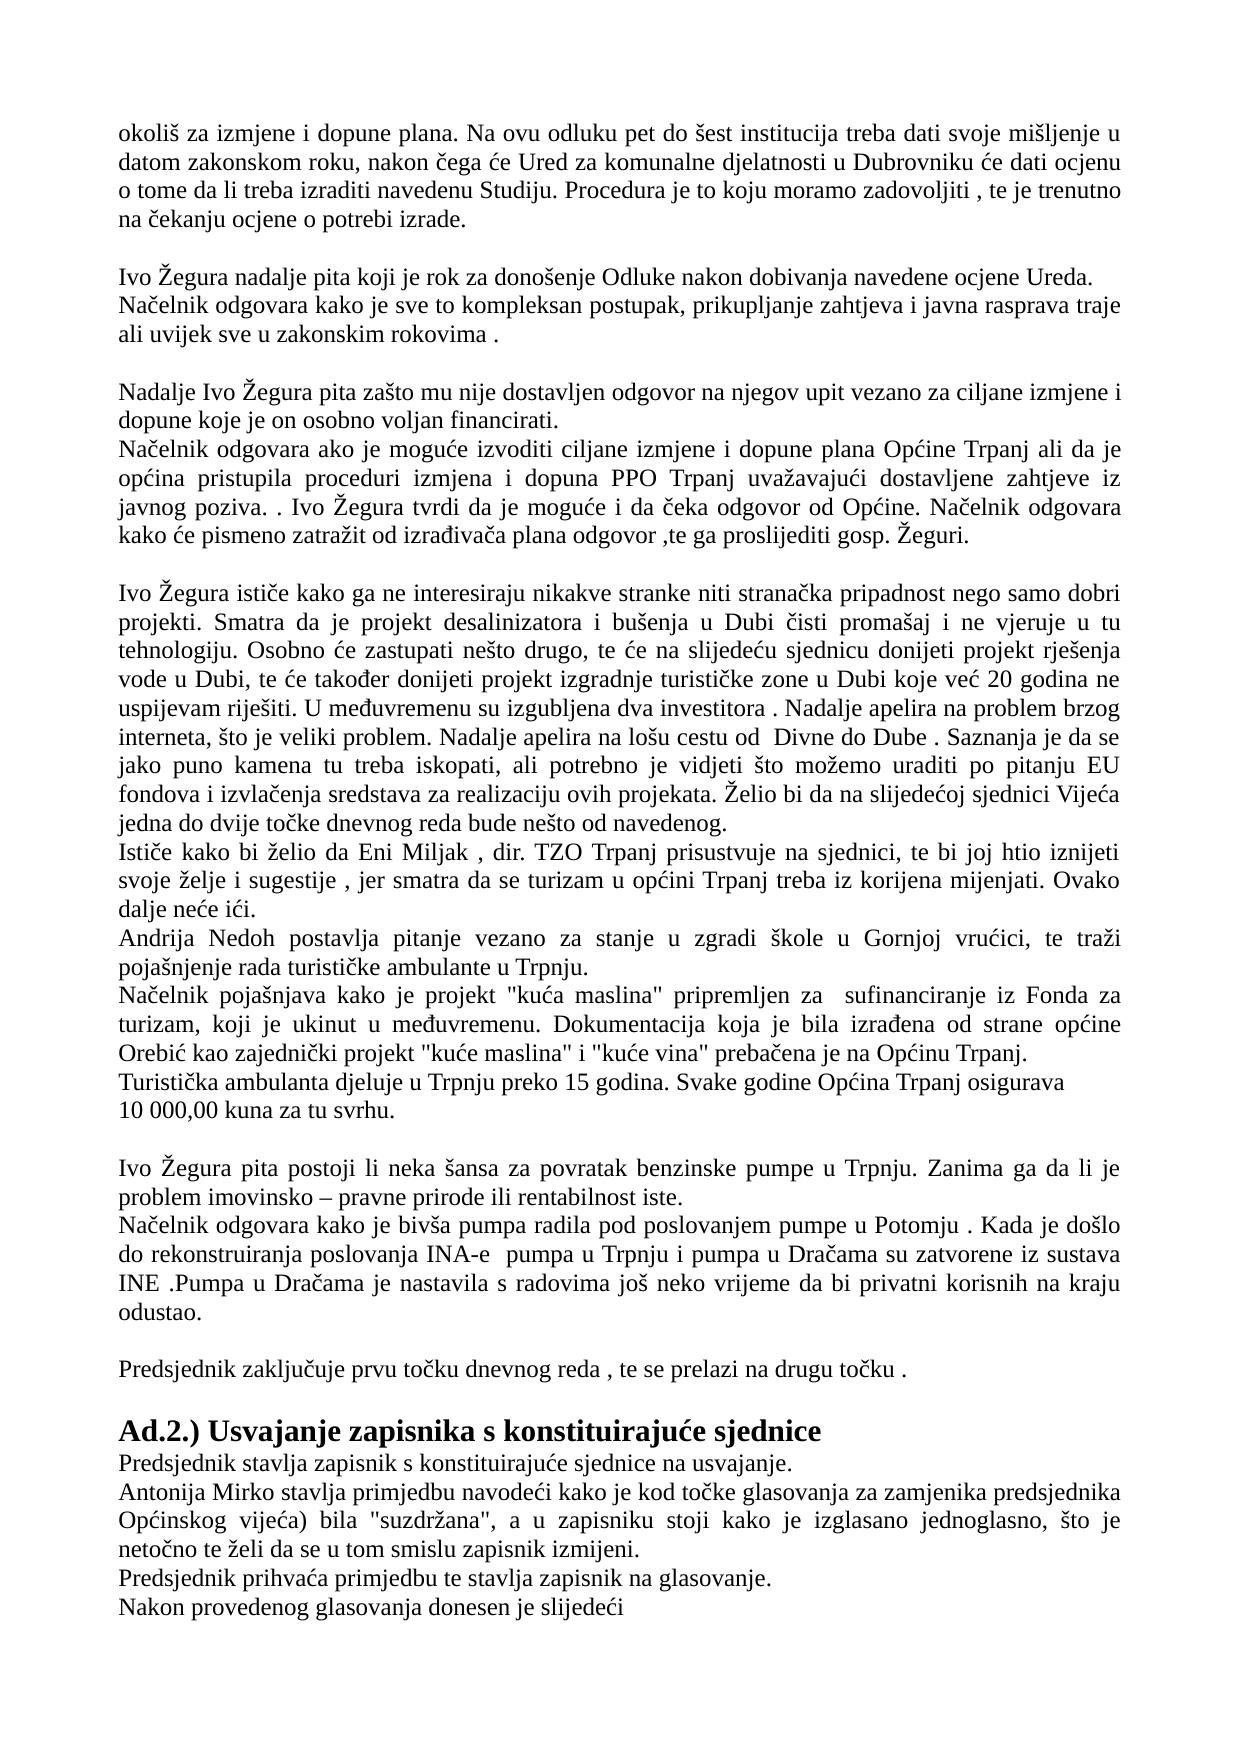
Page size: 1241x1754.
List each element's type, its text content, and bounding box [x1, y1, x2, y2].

text Ivo Žegura ističe kako ga ne interesiraju nikakve stranke niti stranačka pripadnost nego samo dobri projekti. Smatra da je projekt desalinizatora i bušenja u Dubi čisti promašaj i ne vjeruje u tu tehnologiju. Osobno će zastupati nešto drugo, te će na slijedeću sjednicu donijeti projekt rješenja vode u Dubi, te će također donijeti projekt izgradnje turističke zone u Dubi koje već 20 godina ne uspijevam riješiti. U međuvremenu su izgubljena dva investitora . Nadalje apelira na problem brzog interneta, što je veliki problem. Nadalje apelira na lošu cestu od Divne do Dube . Saznanja je da se jako puno kamena tu treba iskopati, ali potrebno je vidjeti što možemo uraditi po pitanju EU fondova i izvlačenja sredstava za realizaciju ovih projekata. Želio bi da na slijedećoj sjednici Vijeća jedna do dvije točke dnevnog reda bude nešto od navedenog. [118, 578, 1122, 837]
text Predsjednik stavlja zapisnik s konstituirajuće sjednice na usvajanje. [118, 1448, 1122, 1477]
text Turistička ambulanta djeluje u Trpnju preko 15 godina. Svake godine Općina Trpanj osigurava [118, 1067, 1122, 1096]
text Načelnik odgovara kako je bivša pumpa radila pod poslovanjem pumpe u Potomju . Kada je došlo do rekonstruiranja poslovanja INA-e pumpa u Trpnju i pumpa u Dračama su zatvorene iz sustava INE .Pumpa u Dračama je nastavila s radovima još neko vrijeme da bi privatni korisnih na kraju odustao. [118, 1211, 1122, 1326]
text Antonija Mirko stavlja primjedbu navodeći kako je kod točke glasovanja za zamjenika predsjednika Općinskog vijeća) bila "suzdržana", a u zapisniku stoji kako je izglasano jednoglasno, što je netočno te želi da se u tom smislu zapisnik izmijeni. [118, 1477, 1122, 1563]
text Ivo Žegura nadalje pita koji je rok za donošenje Odluke nakon dobivanja navedene ocjene Ureda. [118, 262, 1122, 291]
text Načelnik pojašnjava kako je projekt "kuća maslina" pripremljen za sufinanciranje iz Fonda za turizam, koji je ukinut u međuvremenu. Dokumentacija koja je bila izrađena od strane općine Orebić kao zajednički projekt "kuće maslina" i "kuće vina" prebačena je na Općinu Trpanj. [118, 981, 1122, 1067]
text Predsjednik prihvaća primjedbu te stavlja zapisnik na glasovanje. [118, 1563, 1122, 1592]
text Načelnik odgovara kako je sve to kompleksan postupak, prikupljanje zahtjeva i javna rasprava traje ali uvijek sve u zakonskim rokovima . [118, 291, 1122, 348]
text Andrija Nedoh postavlja pitanje vezano za stanje u zgradi škole u Gornjoj vrućici, te traži pojašnjenje rada turističke ambulante u Trpnju. [118, 923, 1122, 981]
text Nadalje Ivo Žegura pita zašto mu nije dostavljen odgovor na njegov upit vezano za ciljane izmjene i dopune koje je on osobno voljan financirati. [118, 377, 1122, 434]
text okoliš za izmjene i dopune plana. Na ovu odluku pet do šest institucija treba dati svoje mišljenje u datom zakonskom roku, nakon čega će Ured za komunalne djelatnosti u Dubrovniku će dati ocjenu o tome da li treba izraditi navedenu Studiju. Procedura je to koju moramo zadovoljiti , te je trenutno na čekanju ocjene o potrebi izrade. [118, 118, 1122, 233]
text Ivo Žegura pita postoji li neka šansa za povratak benzinske pumpe u Trpnju. Zanima ga da li je problem imovinsko – pravne prirode ili rentabilnost iste. [118, 1153, 1122, 1211]
text Nakon provedenog glasovanja donesen je slijedeći [118, 1592, 1122, 1620]
text Načelnik odgovara ako je moguće izvoditi ciljane izmjene i dopune plana Općine Trpanj ali da je općina pristupila proceduri izmjena i dopuna PPO Trpanj uvažavajući dostavljene zahtjeve iz javnog poziva. . Ivo Žegura tvrdi da je moguće i da čeka odgovor od Općine. Načelnik odgovara kako će pismeno zatražit od izrađivača plana odgovor ,te ga proslijediti gosp. Žeguri. [118, 434, 1122, 549]
text Ad.2.) Usvajanje zapisnika s konstituirajuće sjednice [118, 1412, 1122, 1448]
text 10 000,00 kuna za tu svrhu. [118, 1096, 1122, 1124]
text Predsjednik zaključuje prvu točku dnevnog reda , te se prelazi na drugu točku . [118, 1354, 1122, 1383]
text Ističe kako bi želio da Eni Miljak , dir. TZO Trpanj prisustvuje na sjednici, te bi joj htio iznijeti svoje želje i sugestije , jer smatra da se turizam u općini Trpanj treba iz korijena mijenjati. Ovako dalje neće ići. [118, 837, 1122, 923]
